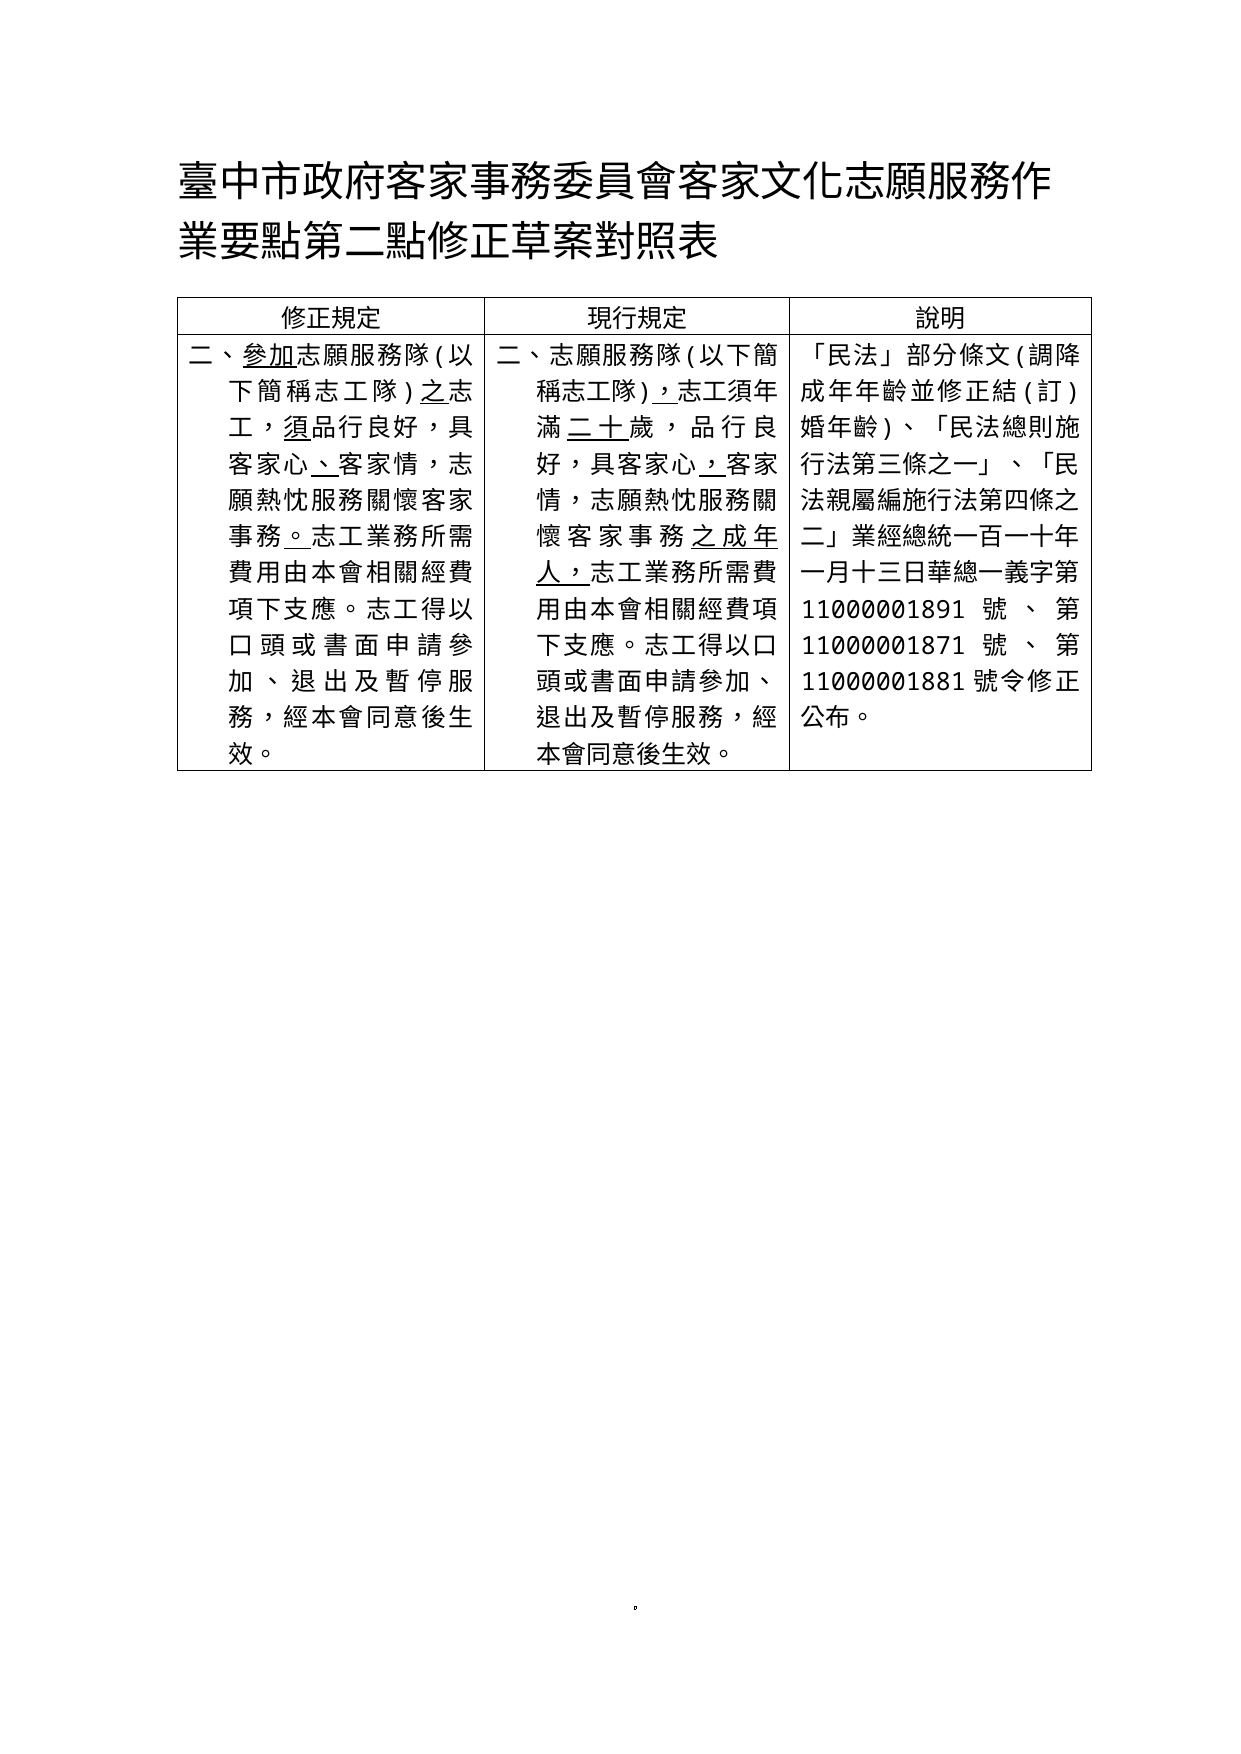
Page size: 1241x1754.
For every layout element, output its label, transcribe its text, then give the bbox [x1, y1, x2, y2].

text 臺中市政府客家事務委員會客家文化志願服務作業要點第二點修正草案對照表 [177, 148, 1092, 268]
table_header 說明 [790, 298, 1091, 334]
table_cell 二、志願服務隊(以下簡稱志工隊)，志工須年滿二十歲，品行良好，具客家心，客家情，志願熱忱服務關懷客家事務之成年人，志工業務所需費用由本會相關經費項下支應。志工得以口頭或書面申請參加、退出及暫停服務，經本會同意後生效。 [485, 335, 789, 770]
table_header 現行規定 [485, 298, 789, 334]
table_header 修正規定 [178, 298, 484, 334]
table_cell 二、參加志願服務隊(以下簡稱志工隊)之志工，須品行良好，具客家心、客家情，志願熱忱服務關懷客家事務。志工業務所需費用由本會相關經費項下支應。志工得以口頭或書面申請參加、退出及暫停服務，經本會同意後生效。 [178, 335, 484, 770]
table_cell 「民法」部分條文(調降成年年齡並修正結(訂)婚年齡)、「民法總則施行法第三條之一」、「民法親屬編施行法第四條之二」業經總統一百一十年一月十三日華總一義字第11000001891號、第11000001871號、第11000001881號令修正公布。 [790, 335, 1091, 770]
